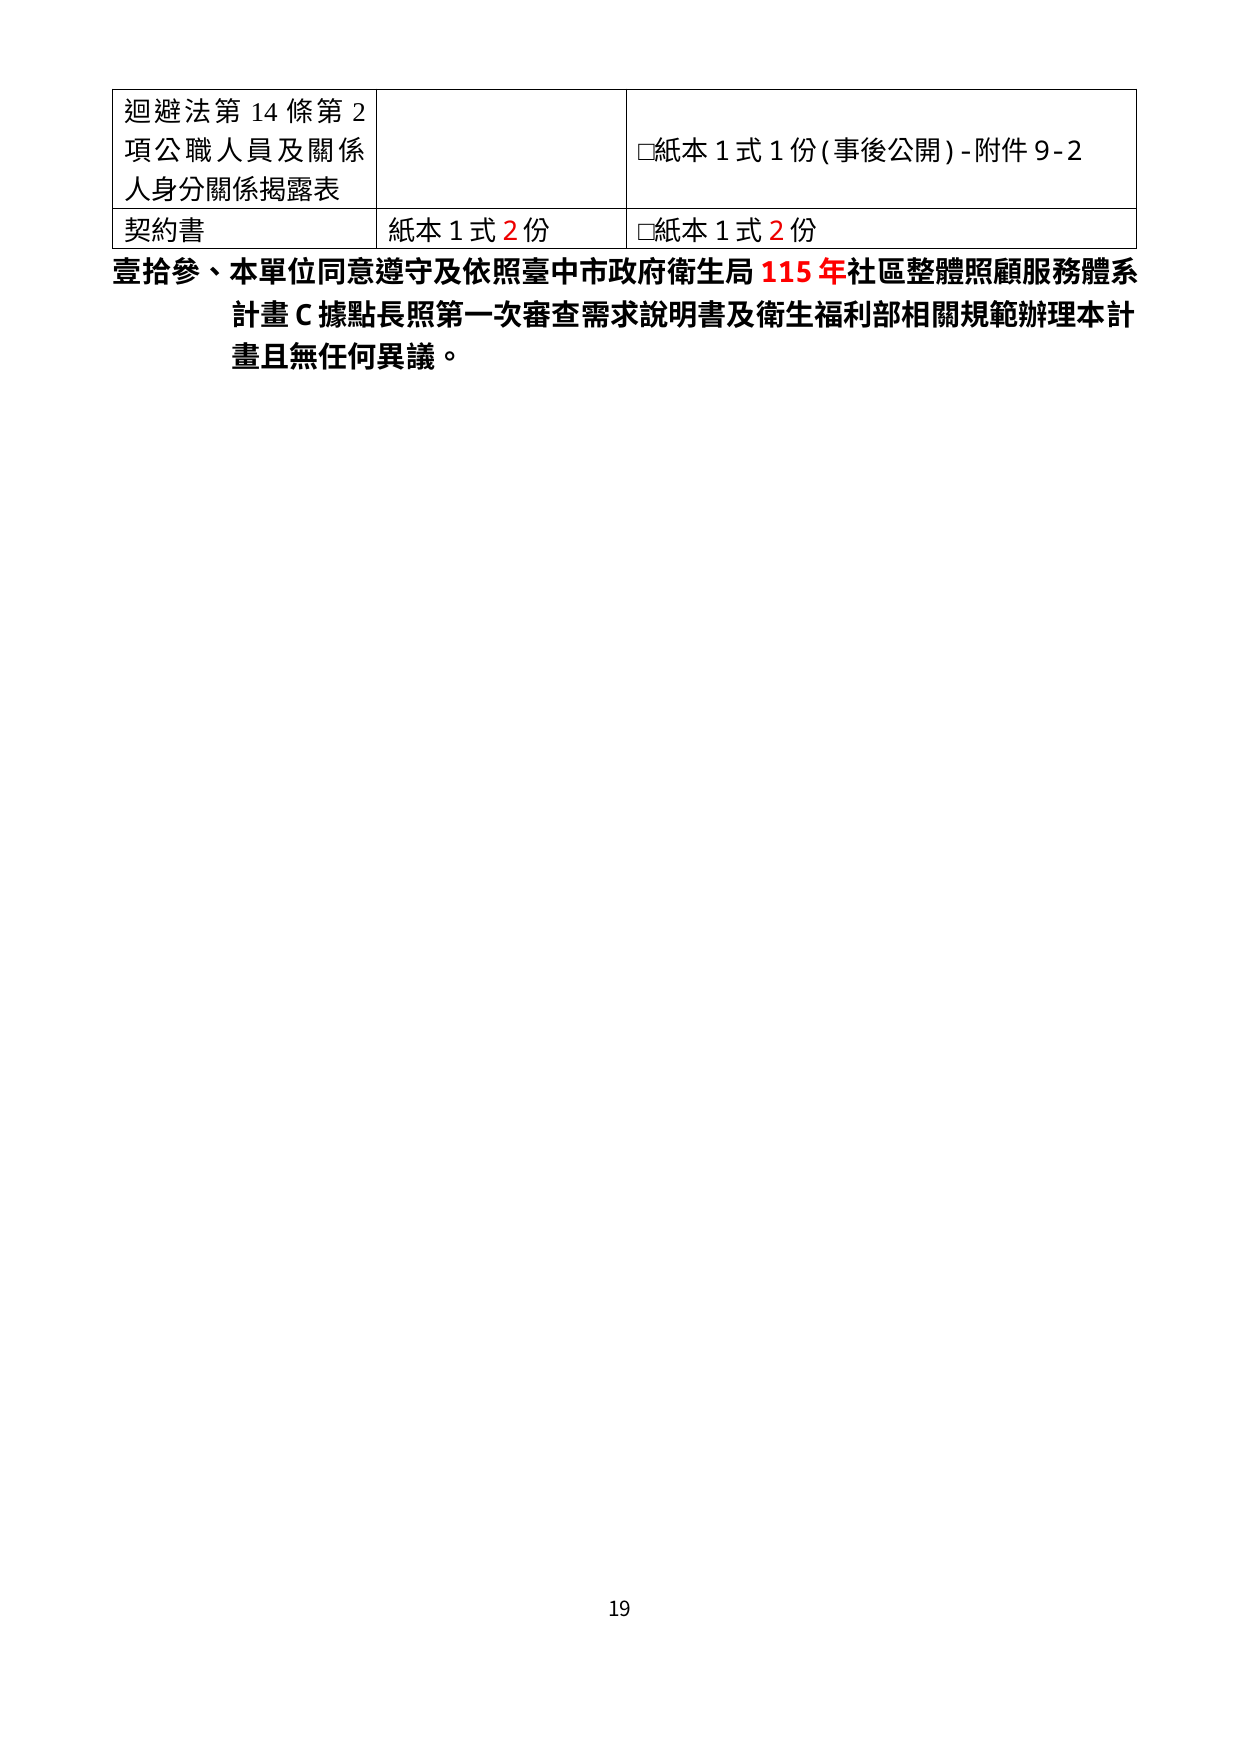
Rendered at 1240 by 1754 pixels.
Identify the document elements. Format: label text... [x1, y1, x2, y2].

table_cell □紙本1式2份 [627, 209, 1136, 248]
table_cell 契約書 [113, 209, 376, 248]
table_cell 迴避法第14條第2項公職人員及關係人身分關係揭露表 [113, 90, 376, 207]
table_cell □紙本1式1份(事後公開)-附件9-2 [627, 90, 1136, 207]
list 本單位同意遵守及依照臺中市政府衛生局115年社區整體照顧服務體系計畫C據點長照第一次審查需求說明書及衛生福利部相關規範辦理本計畫且無任何異議。 [113, 249, 1141, 376]
table_cell 紙本1式2份 [377, 209, 626, 248]
table_cell [377, 90, 626, 207]
